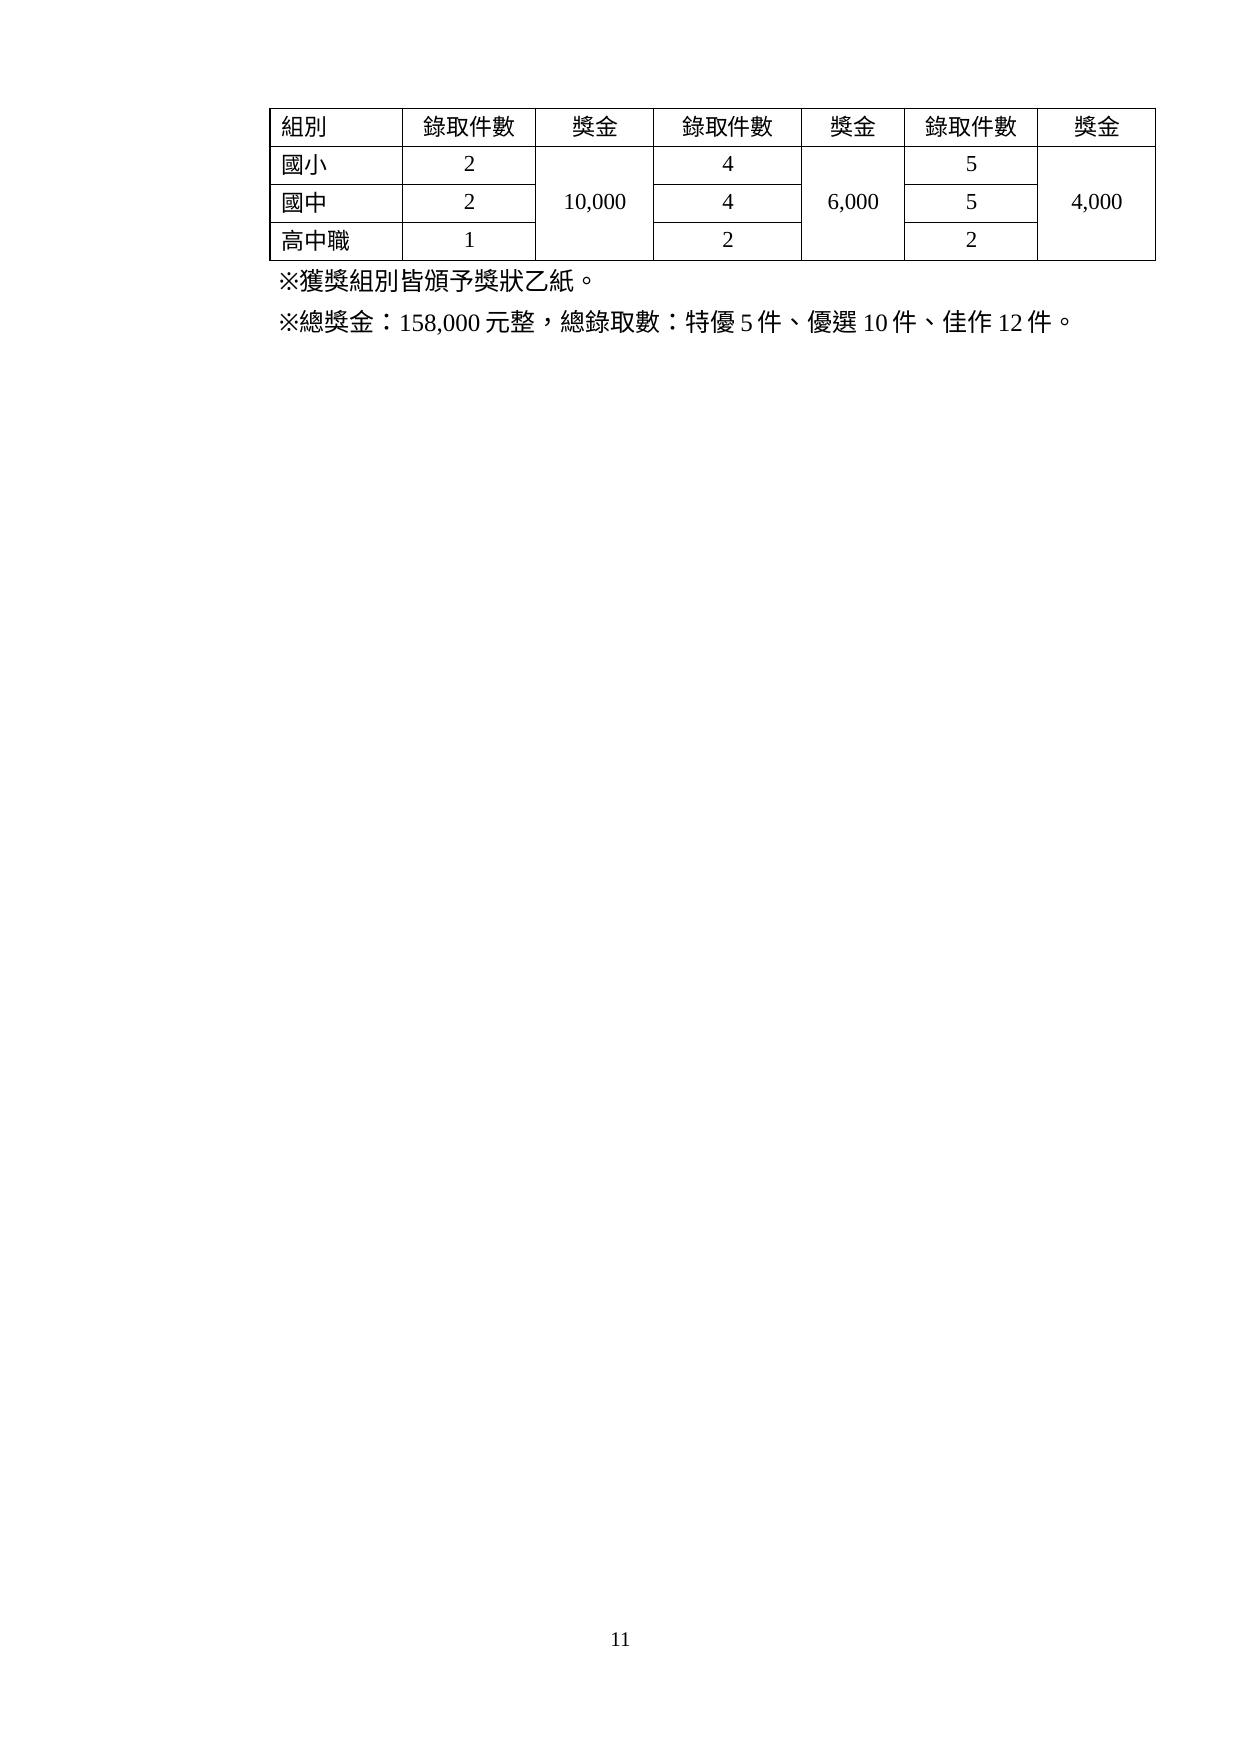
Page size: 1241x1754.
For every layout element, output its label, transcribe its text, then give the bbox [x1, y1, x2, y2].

table_cell 5 [905, 185, 1037, 222]
table_cell 獎金 [802, 109, 904, 146]
text ※總獎金：158,000元整，總錄取數：特優5件、優選10件、佳作12件。 [278, 303, 1162, 339]
table_cell 5 [905, 147, 1037, 184]
table_cell 4,000 [1038, 147, 1155, 260]
text ※獲獎組別皆頒予獎狀乙紙。 [278, 261, 1162, 297]
table_cell 錄取件數 [654, 109, 801, 146]
table_cell 國中 [271, 185, 402, 222]
table_cell 1 [403, 223, 535, 260]
table_cell 10,000 [536, 147, 653, 260]
table_cell 2 [403, 147, 535, 184]
table_cell 國小 [271, 147, 402, 184]
table_cell 獎金 [1038, 109, 1155, 146]
table_cell 2 [654, 223, 801, 260]
table_cell 高中職 [271, 223, 402, 260]
table_cell 4 [654, 147, 801, 184]
table_cell 錄取件數 [403, 109, 535, 146]
table_cell 6,000 [802, 147, 904, 260]
table_cell 2 [905, 223, 1037, 260]
table_cell 錄取件數 [905, 109, 1037, 146]
table_cell 4 [654, 185, 801, 222]
table_cell 獎金 [536, 109, 653, 146]
table_cell 2 [403, 185, 535, 222]
table_header 組別 [271, 109, 402, 146]
